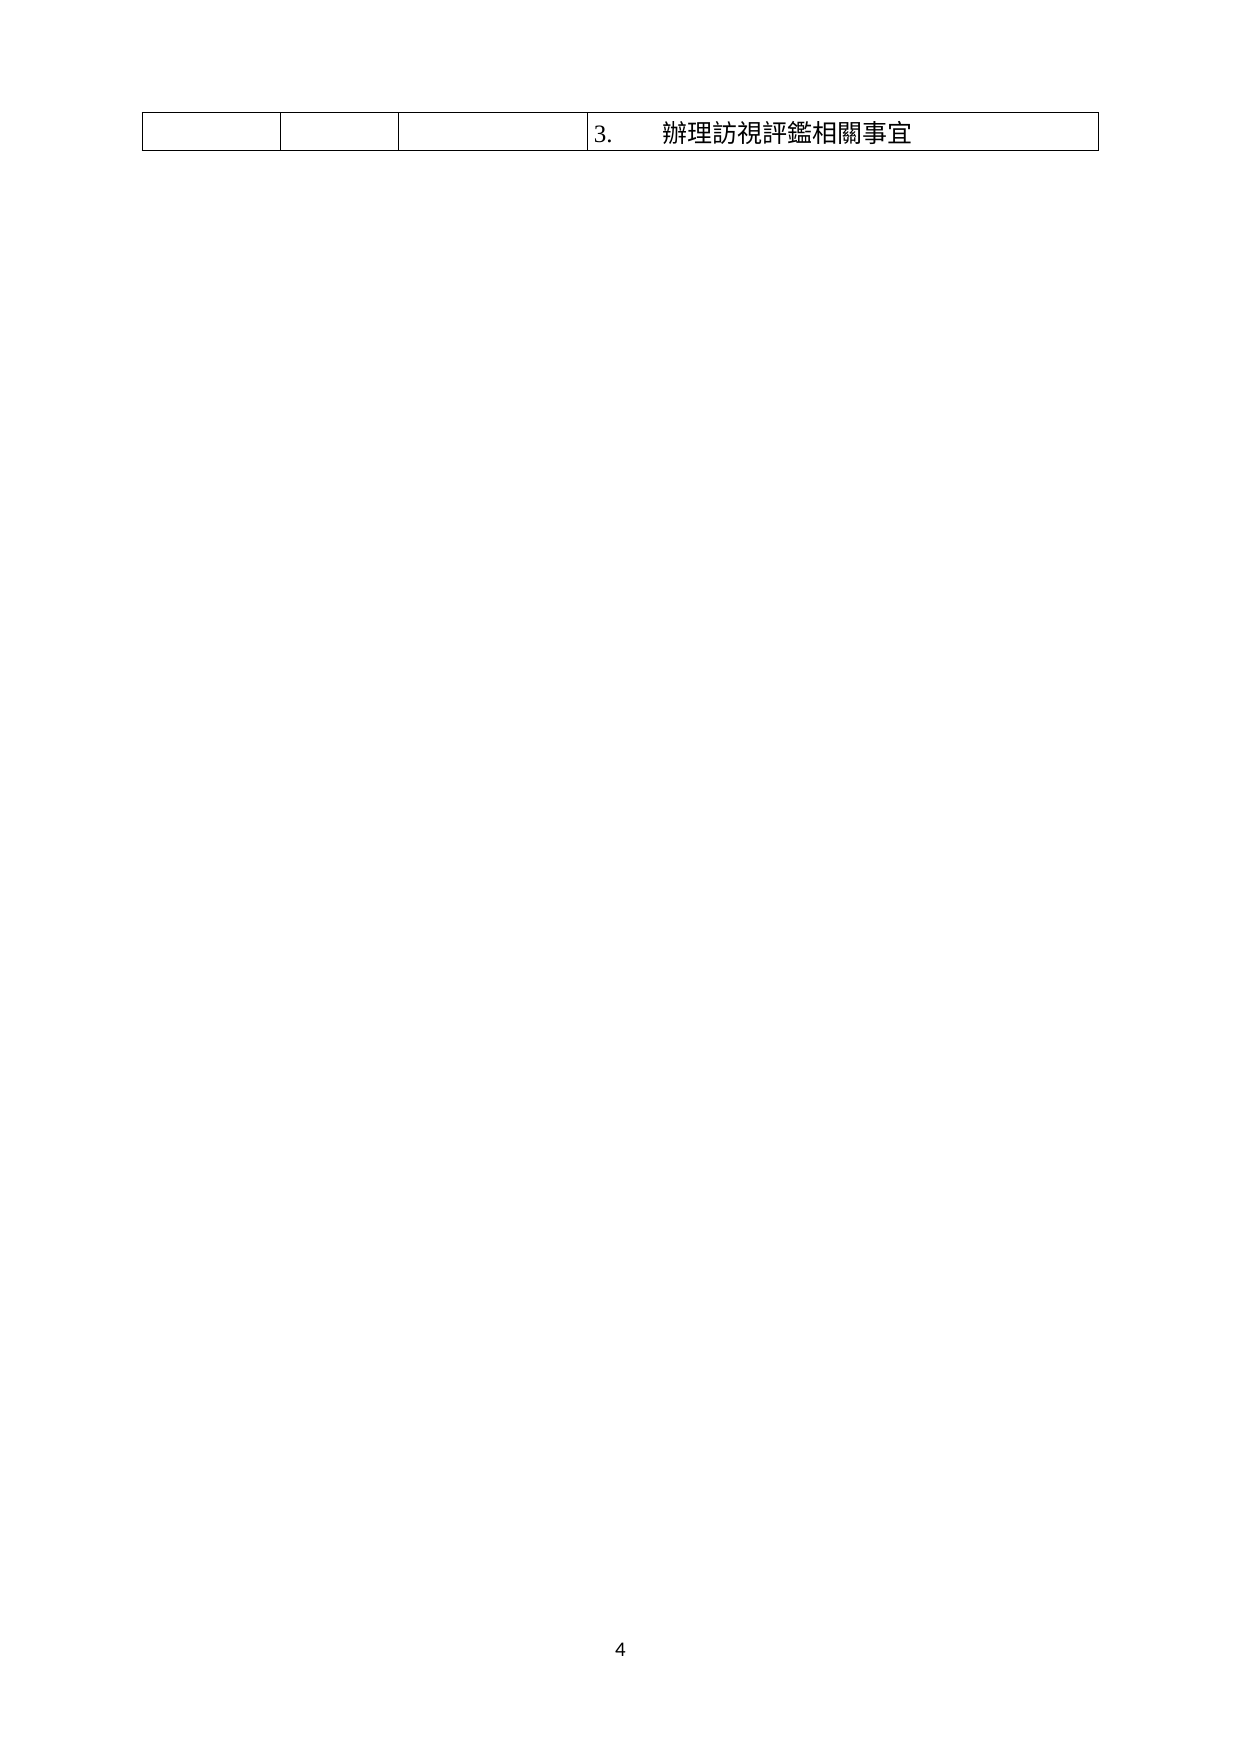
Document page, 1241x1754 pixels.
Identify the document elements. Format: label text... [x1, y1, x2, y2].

table_cell [143, 113, 280, 149]
table_cell [399, 113, 587, 149]
table_cell [281, 113, 398, 149]
table_cell 規劃招生簡章及相關試務作業 變更專長種類、轉班，或轉介其他學校相關事務 辦理訪視評鑑相關事宜 [588, 113, 1098, 149]
